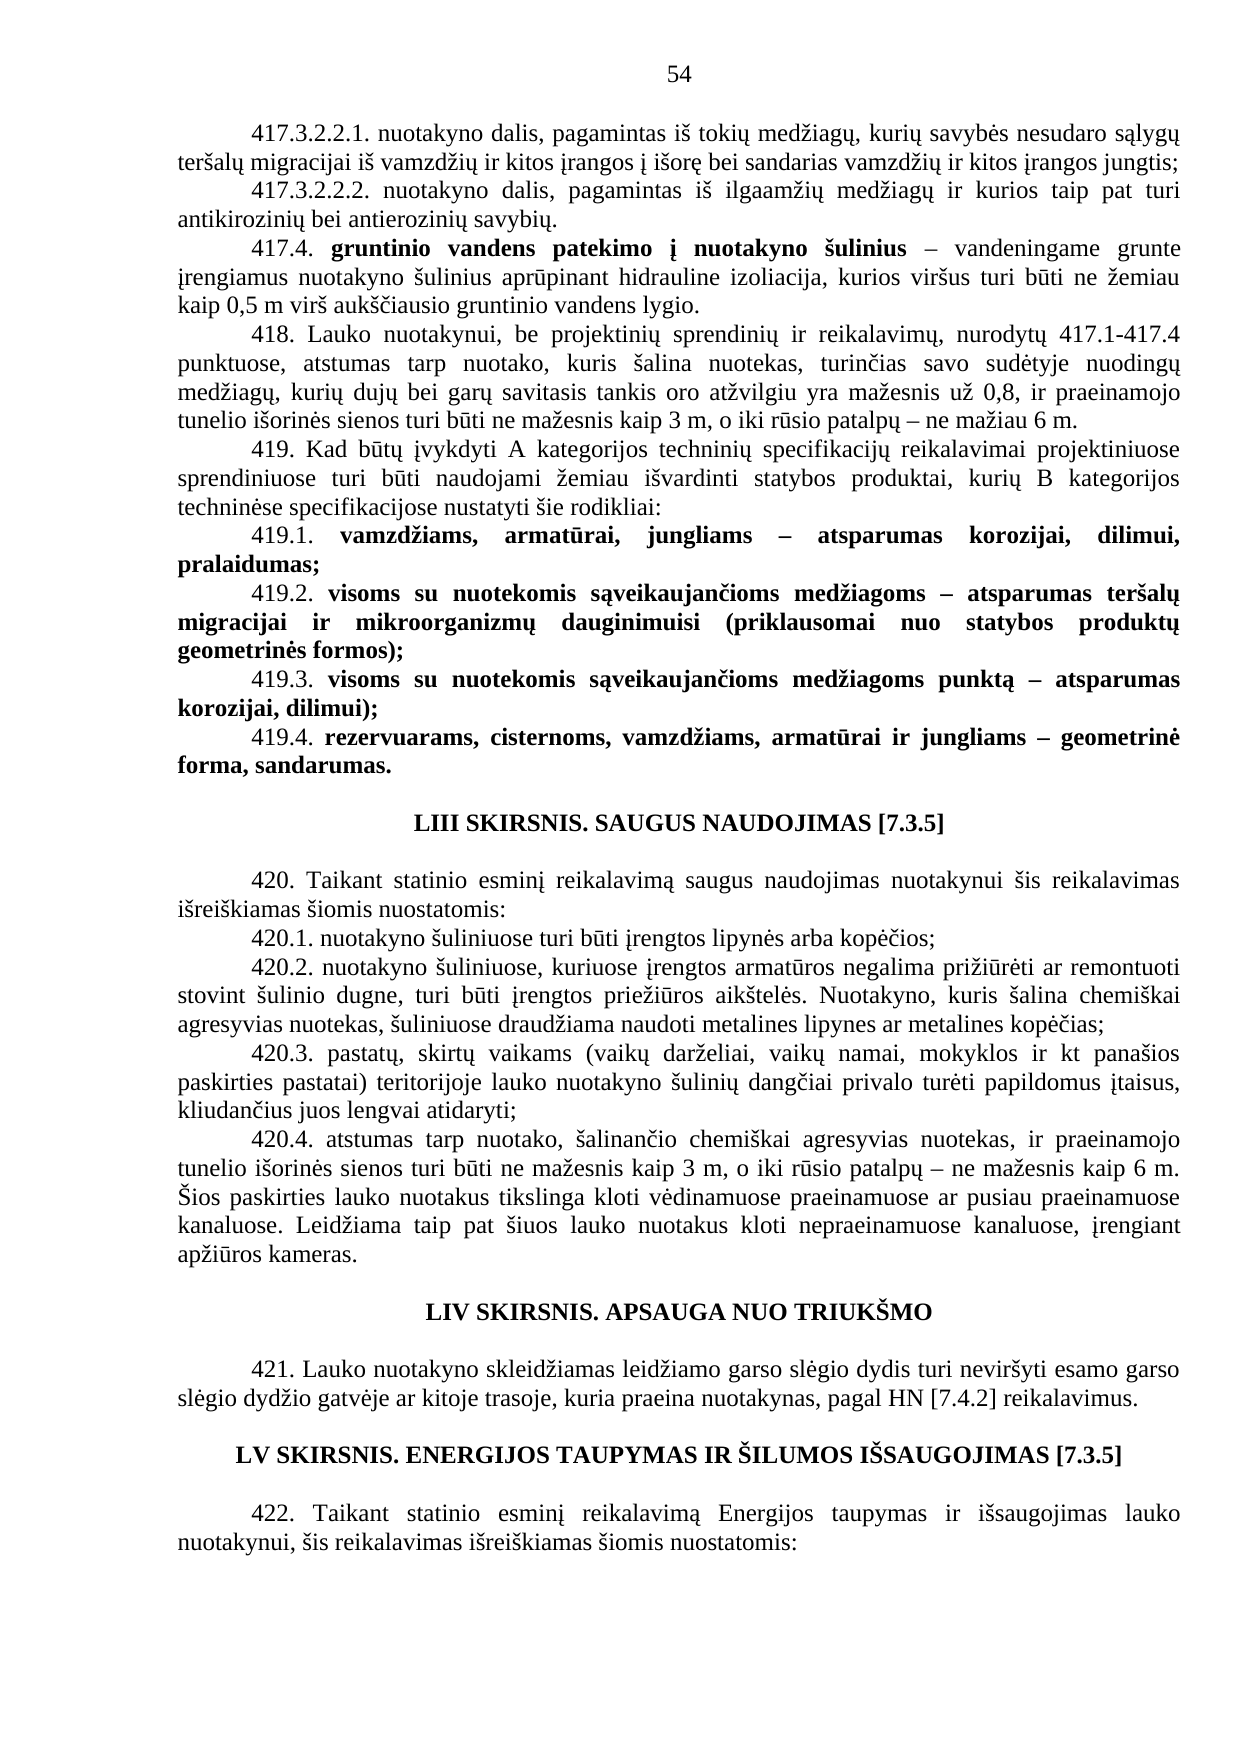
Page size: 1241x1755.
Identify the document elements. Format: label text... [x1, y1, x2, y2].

text 421. Lauko nuotakyno skleidžiamas leidžiamo garso slėgio dydis turi neviršyti esamo garso slėgio dydžio gatvėje ar kitoje trasoje, kuria praeina nuotakynas, pagal HN [7.4.2] reikalavimus. [177, 1354, 1181, 1412]
text 420.1. nuotakyno šuliniuose turi būti įrengtos lipynės arba kopėčios; [177, 923, 1181, 952]
text LIV SKIRSNIS. APSAUGA NUO TRIUKŠMO [177, 1297, 1181, 1326]
text 417.3.2.2.2. nuotakyno dalis, pagamintas iš ilgaamžių medžiagų ir kurios taip pat turi antikirozinių bei antierozinių savybių. [177, 176, 1181, 233]
text 419.2. visoms su nuotekomis sąveikaujančioms medžiagoms – atsparumas teršalų migracijai ir mikroorganizmų dauginimuisi (priklausomai nuo statybos produktų geometrinės formos); [177, 578, 1181, 664]
text 417.4. gruntinio vandens patekimo į nuotakyno šulinius – vandeningame grunte įrengiamus nuotakyno šulinius aprūpinant hidrauline izoliacija, kurios viršus turi būti ne žemiau kaip 0,5 m virš aukščiausio gruntinio vandens lygio. [177, 233, 1181, 319]
text 420.3. pastatų, skirtų vaikams (vaikų darželiai, vaikų namai, mokyklos ir kt panašios paskirties pastatai) teritorijoje lauko nuotakyno šulinių dangčiai privalo turėti papildomus įtaisus, kliudančius juos lengvai atidaryti; [177, 1038, 1181, 1124]
text 419. Kad būtų įvykdyti A kategorijos techninių specifikacijų reikalavimai projektiniuose sprendiniuose turi būti naudojami žemiau išvardinti statybos produktai, kurių B kategorijos techninėse specifikacijose nustatyti šie rodikliai: [177, 434, 1181, 521]
text 422. Taikant statinio esminį reikalavimą Energijos taupymas ir išsaugojimas lauko nuotakynui, šis reikalavimas išreiškiamas šiomis nuostatomis: [177, 1498, 1181, 1556]
text LIII SKIRSNIS. SAUGUS NAUDOJIMAS [7.3.5] [177, 808, 1181, 837]
text 417.3.2.2.1. nuotakyno dalis, pagamintas iš tokių medžiagų, kurių savybės nesudaro sąlygų teršalų migracijai iš vamzdžių ir kitos įrangos į išorę bei sandarias vamzdžių ir kitos įrangos jungtis; [177, 118, 1181, 176]
text 419.1. vamzdžiams, armatūrai, jungliams – atsparumas korozijai, dilimui, pralaidumas; [177, 521, 1181, 578]
text LV SKIRSNIS. ENERGIJOS TAUPYMAS IR ŠILUMOS IŠSAUGOJIMAS [7.3.5] [177, 1441, 1181, 1469]
text 420.4. atstumas tarp nuotako, šalinančio chemiškai agresyvias nuotekas, ir praeinamojo tunelio išorinės sienos turi būti ne mažesnis kaip 3 m, o iki rūsio patalpų – ne mažesnis kaip 6 m. Šios paskirties lauko nuotakus tikslinga kloti vėdinamuose praeinamuose ar pusiau praeinamuose kanaluose. Leidžiama taip pat šiuos lauko nuotakus kloti nepraeinamuose kanaluose, įrengiant apžiūros kameras. [177, 1124, 1181, 1268]
text 418. Lauko nuotakynui, be projektinių sprendinių ir reikalavimų, nurodytų 417.1-417.4 punktuose, atstumas tarp nuotako, kuris šalina nuotekas, turinčias savo sudėtyje nuodingų medžiagų, kurių dujų bei garų savitasis tankis oro atžvilgiu yra mažesnis už 0,8, ir praeinamojo tunelio išorinės sienos turi būti ne mažesnis kaip 3 m, o iki rūsio patalpų – ne mažiau 6 m. [177, 319, 1181, 434]
text 420.2. nuotakyno šuliniuose, kuriuose įrengtos armatūros negalima prižiūrėti ar remontuoti stovint šulinio dugne, turi būti įrengtos priežiūros aikštelės. Nuotakyno, kuris šalina chemiškai agresyvias nuotekas, šuliniuose draudžiama naudoti metalines lipynes ar metalines kopėčias; [177, 952, 1181, 1038]
text 419.3. visoms su nuotekomis sąveikaujančioms medžiagoms punktą – atsparumas korozijai, dilimui); [177, 664, 1181, 722]
text 420. Taikant statinio esminį reikalavimą saugus naudojimas nuotakynui šis reikalavimas išreiškiamas šiomis nuostatomis: [177, 866, 1181, 923]
text 419.4. rezervuarams, cisternoms, vamzdžiams, armatūrai ir jungliams – geometrinė forma, sandarumas. [177, 722, 1181, 779]
